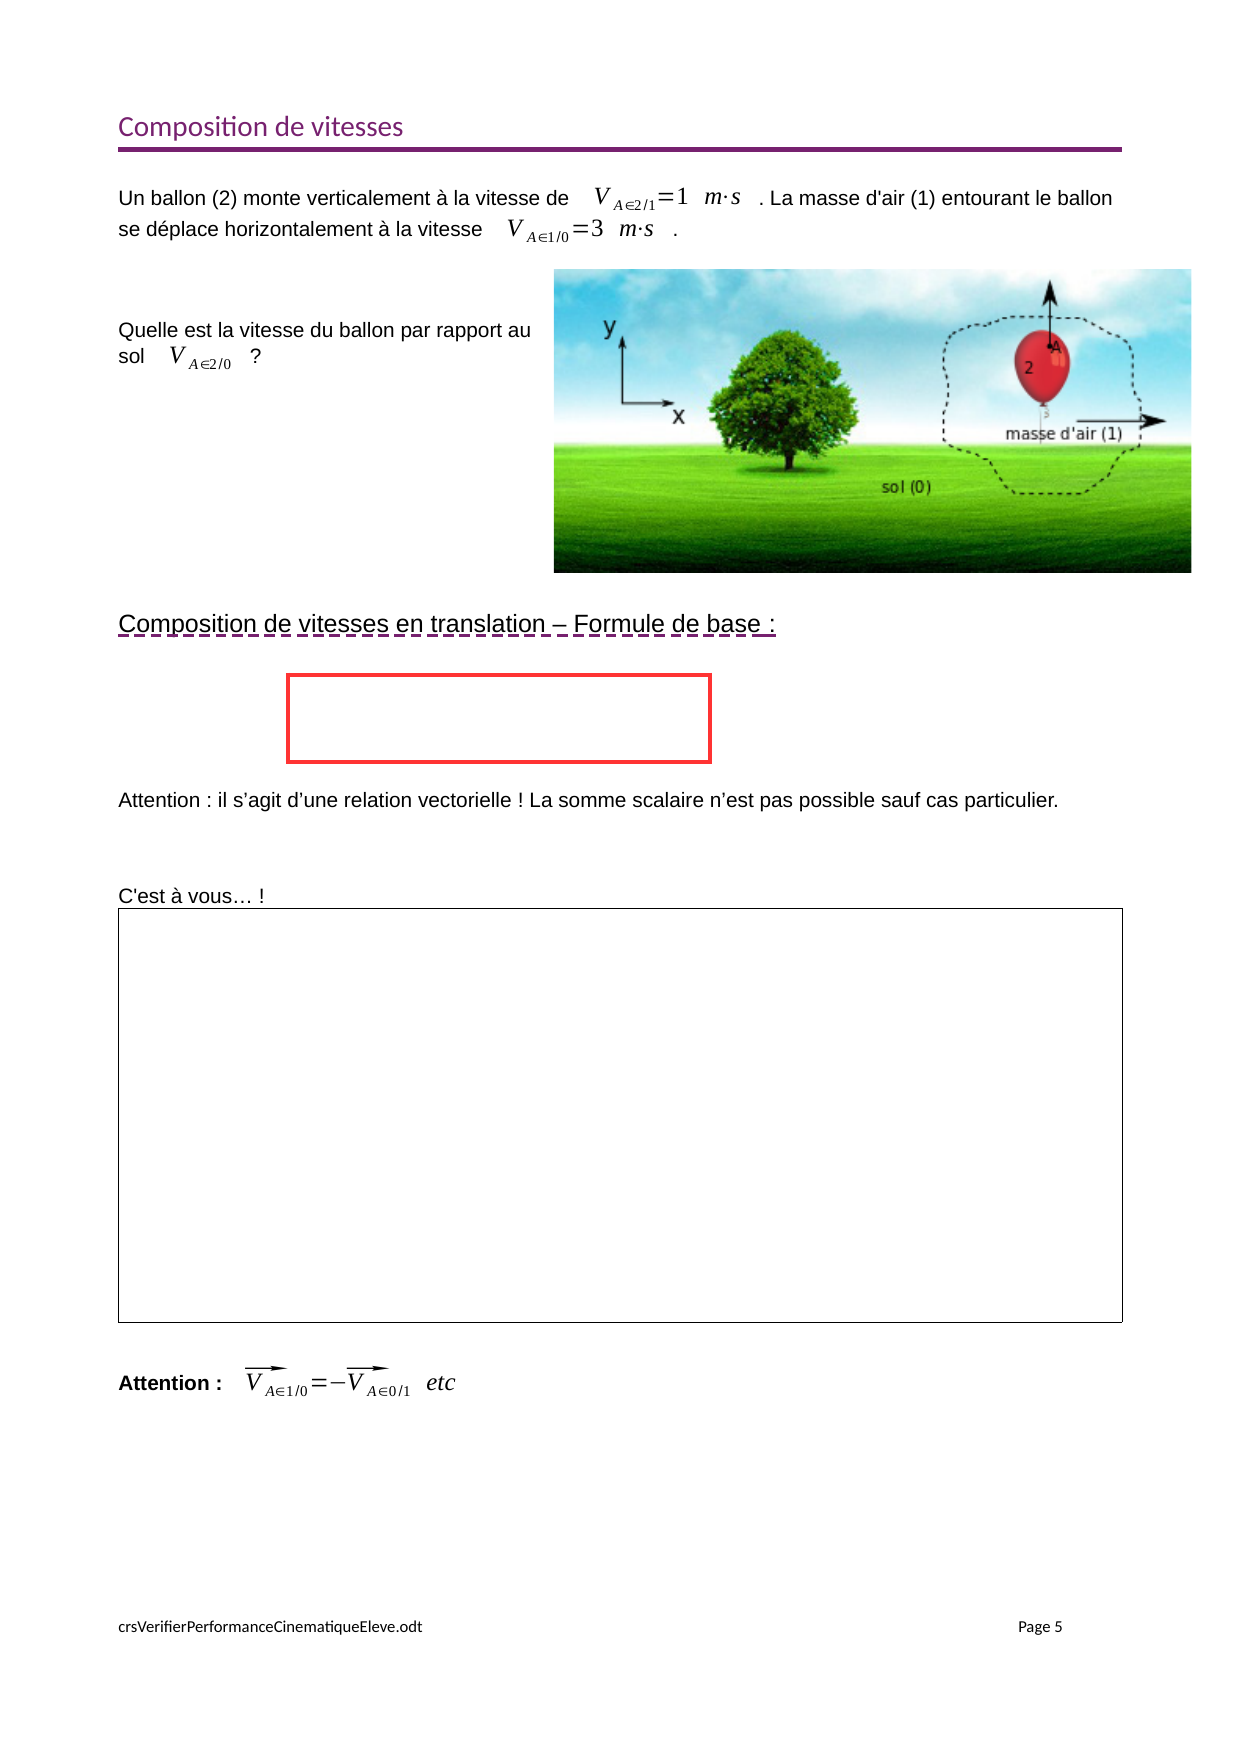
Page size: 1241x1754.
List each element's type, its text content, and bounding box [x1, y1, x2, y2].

text C'est à vous… ! [118, 884, 1122, 908]
text Un ballon (2) monte verticalement à la vitesse de . La masse d'air (1) entourant le ballon se déplace horizontalement à la vitesse . [118, 183, 1122, 246]
text Quelle est la vitesse du ballon par rapport au sol ? [118, 317, 553, 373]
subtitle Composition de vitesses [118, 108, 1122, 147]
subtitle Composition de vitesses en translation – Formule de base : [118, 609, 1122, 638]
text Attention : [118, 1365, 1122, 1400]
picture [553, 269, 1192, 573]
table_header [119, 909, 1122, 1322]
table_header [290, 677, 708, 760]
text Attention : il s’agit d’une relation vectorielle ! La somme scalaire n’est pas possible sauf cas particulier. [118, 788, 1122, 812]
